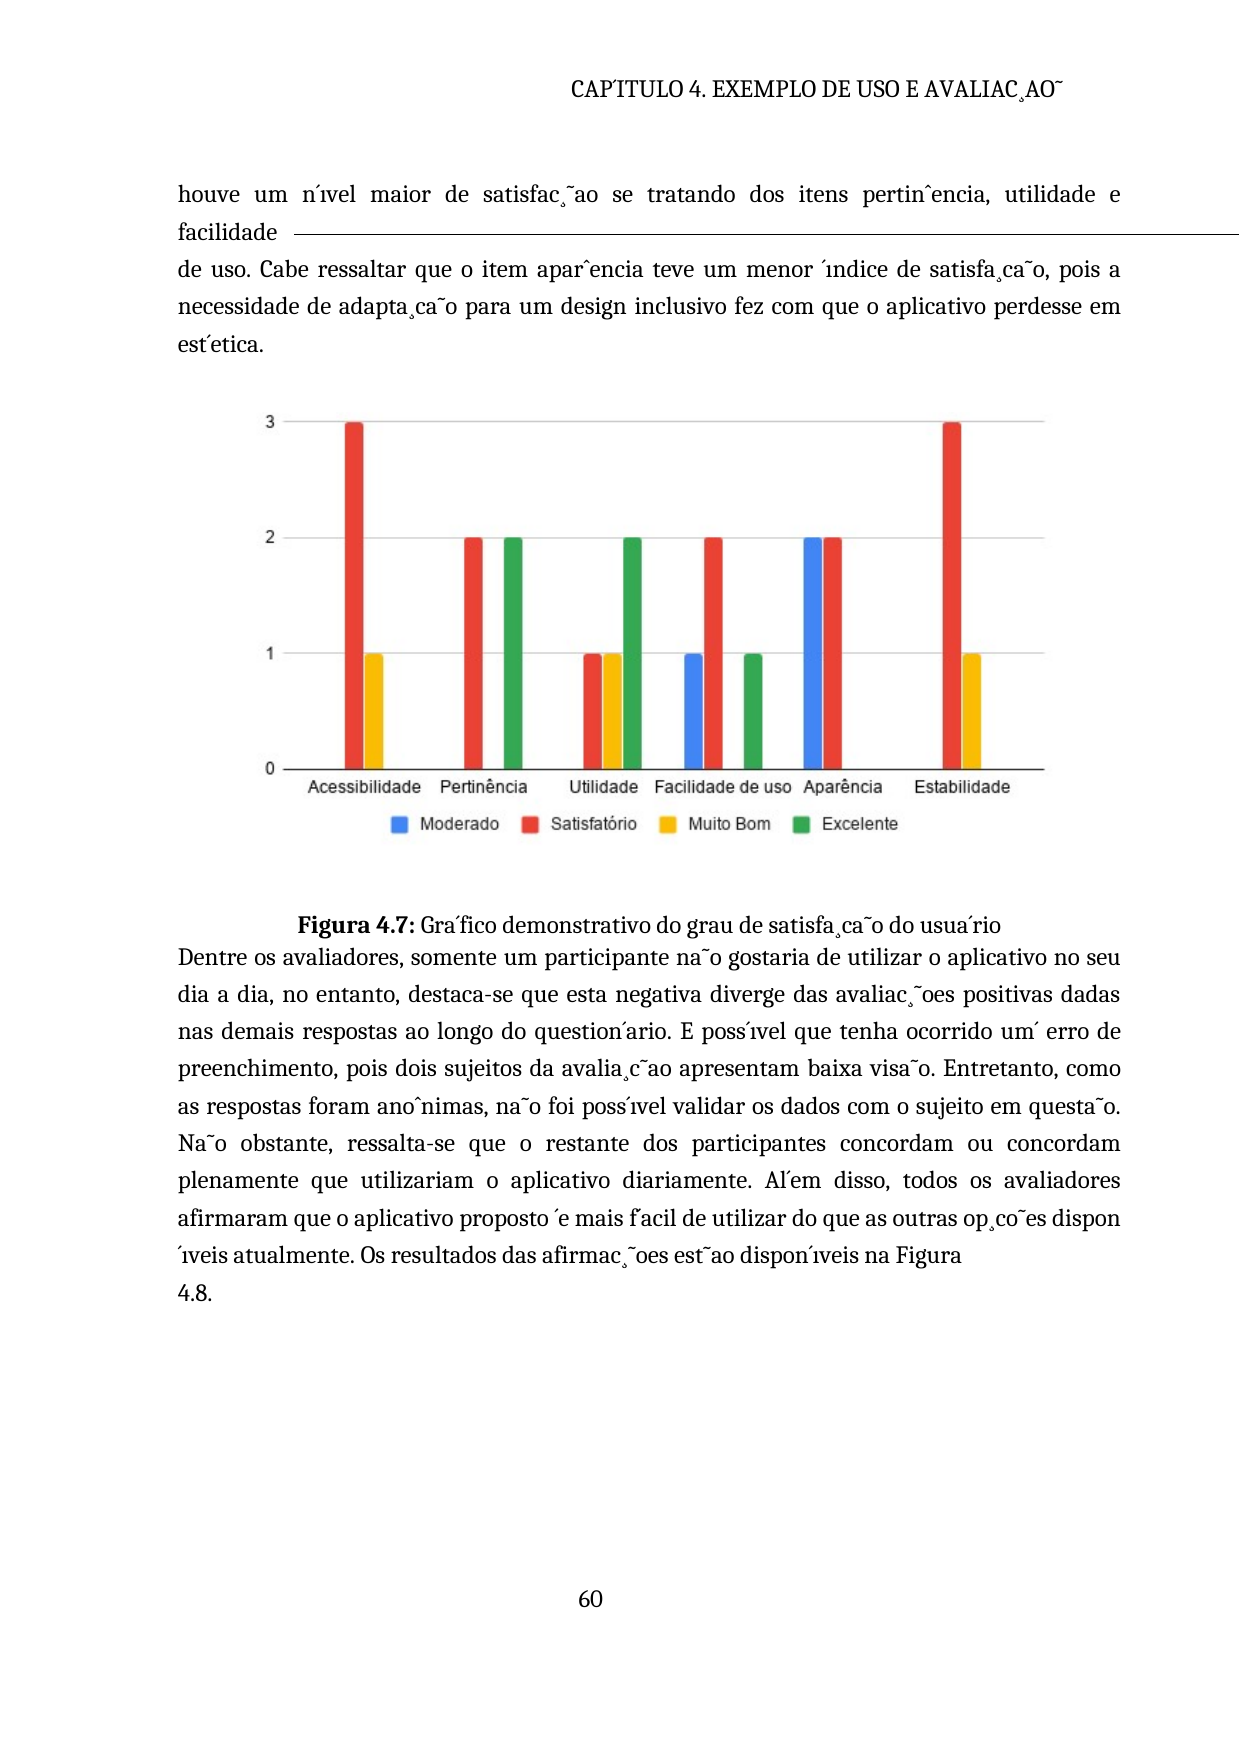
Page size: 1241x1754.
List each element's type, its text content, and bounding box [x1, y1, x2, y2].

text Dentre os avaliadores, somente um participante na˜o gostaria de utilizar o aplicativo no seu dia a dia, no entanto, destaca-se que esta negativa diverge das avaliac¸˜oes positivas dadas nas demais respostas ao longo do question´ario. E poss´ıvel que tenha ocorrido um´ erro de preenchimento, pois dois sujeitos da avalia¸c˜ao apresentam baixa visa˜o. Entretanto, como as respostas foram anoˆnimas, na˜o foi poss´ıvel validar os dados com o sujeito em questa˜o. Na˜o obstante, ressalta-se que o restante dos participantes concordam ou concordam plenamente que utilizariam o aplicativo diariamente. Al´em disso, todos os avaliadores afirmaram que o aplicativo proposto ´e mais f´acil de utilizar do que as outras op¸co˜es dispon´ıveis atualmente. Os resultados das afirmac¸˜oes est˜ao dispon´ıveis na Figura [178, 942, 1122, 1269]
text houve um n´ıvel maior de satisfac¸˜ao se tratando dos itens pertinˆencia, utilidade e facilidade de uso. Cabe ressaltar que o item aparˆencia teve um menor ´ındice de satisfa¸ca˜o, pois a necessidade de adapta¸ca˜o para um design inclusivo fez com que o aplicativo perdesse em est´etica. [178, 180, 1122, 358]
text 4.8. [178, 1279, 1122, 1307]
text Figura 4.7: Gra´fico demonstrativo do grau de satisfa¸ca˜o do usua´rio [239, 911, 1059, 939]
